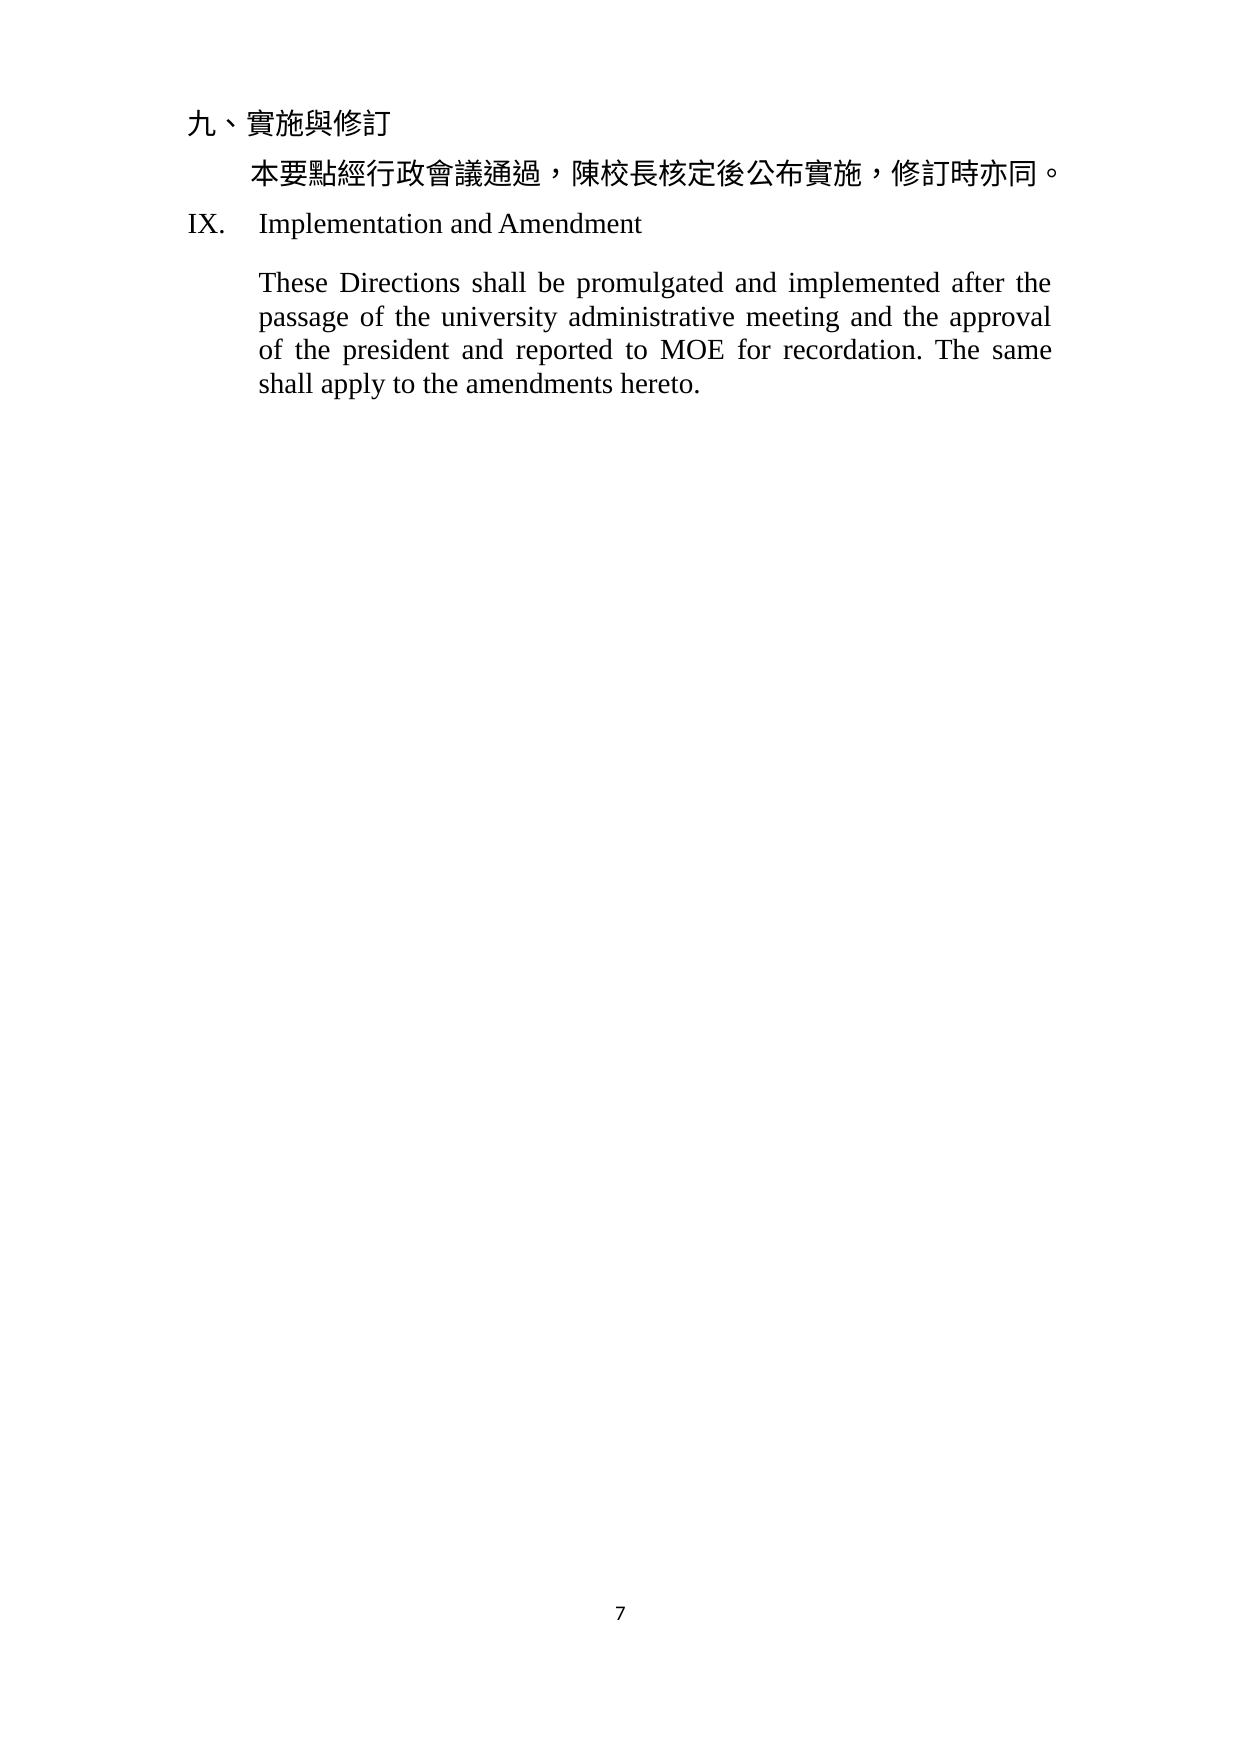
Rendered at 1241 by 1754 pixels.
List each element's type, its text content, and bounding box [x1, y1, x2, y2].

subtitle IX. Implementation and Amendment [187, 207, 1053, 240]
text 本要點經行政會議通過，陳校長核定後公布實施，修訂時亦同。 [250, 144, 1053, 194]
text 九、實施與修訂 [187, 94, 1053, 144]
text These Directions shall be promulgated and implemented after the passage of the university administrative meeting and the approval of the president and reported to MOE for recordation. The same shall apply to the amendments hereto. [258, 265, 1053, 399]
